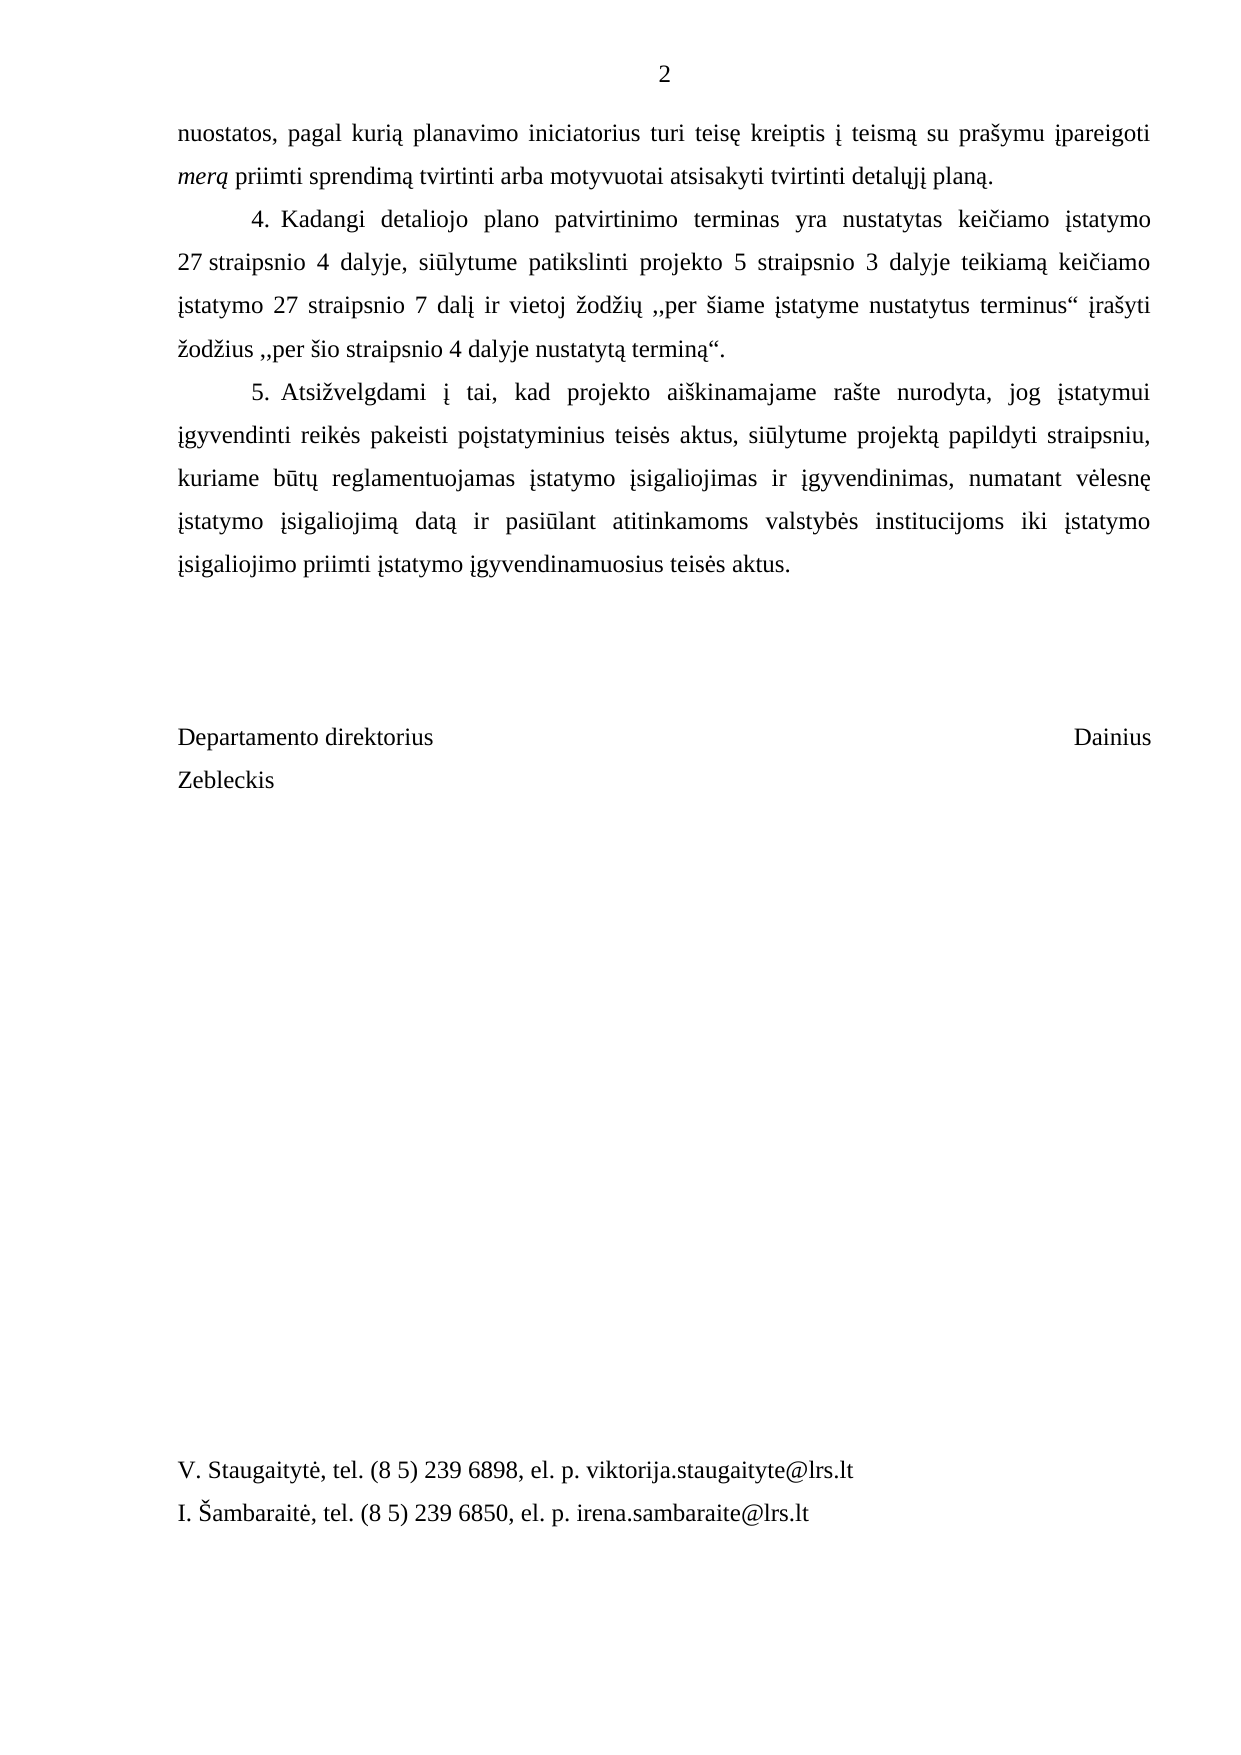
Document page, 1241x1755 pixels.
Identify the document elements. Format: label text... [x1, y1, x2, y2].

text Departamento direktorius Dainius Zebleckis [177, 722, 1152, 794]
text V. Staugaitytė, tel. (8 5) 239 6898, el. p. viktorija.staugaityte@lrs.lt [177, 1455, 1152, 1484]
list Atsižvelgdami į tai, kad projekto aiškinamajame rašte nurodyta, jog įstatymui įgyvendinti reikės pakeisti poįstatyminius teisės aktus, siūlytume projektą papildyti straipsniu, kuriame būtų reglamentuojamas įstatymo įsigaliojimas ir įgyvendinimas, numatant vėlesnę įstatymo įsigaliojimą datą ir pasiūlant atitinkamoms valstybės institucijoms iki įstatymo įsigaliojimo priimti įstatymo įgyvendinamuosius teisės aktus. [177, 377, 1152, 578]
list nuostatos, pagal kurią planavimo iniciatorius turi teisę kreiptis į teismą su prašymu įpareigoti merą priimti sprendimą tvirtinti arba motyvuotai atsisakyti tvirtinti detalųjį planą. [177, 118, 1152, 190]
list Kadangi detaliojo plano patvirtinimo terminas yra nustatytas keičiamo įstatymo 27 straipsnio 4 dalyje, siūlytume patikslinti projekto 5 straipsnio 3 dalyje teikiamą keičiamo įstatymo 27 straipsnio 7 dalį ir vietoj žodžių ,,per šiame įstatyme nustatytus terminus“ įrašyti žodžius ,,per šio straipsnio 4 dalyje nustatytą terminą“. [177, 204, 1152, 362]
text I. Šambaraitė, tel. (8 5) 239 6850, el. p. irena.sambaraite@lrs.lt [177, 1498, 1152, 1527]
